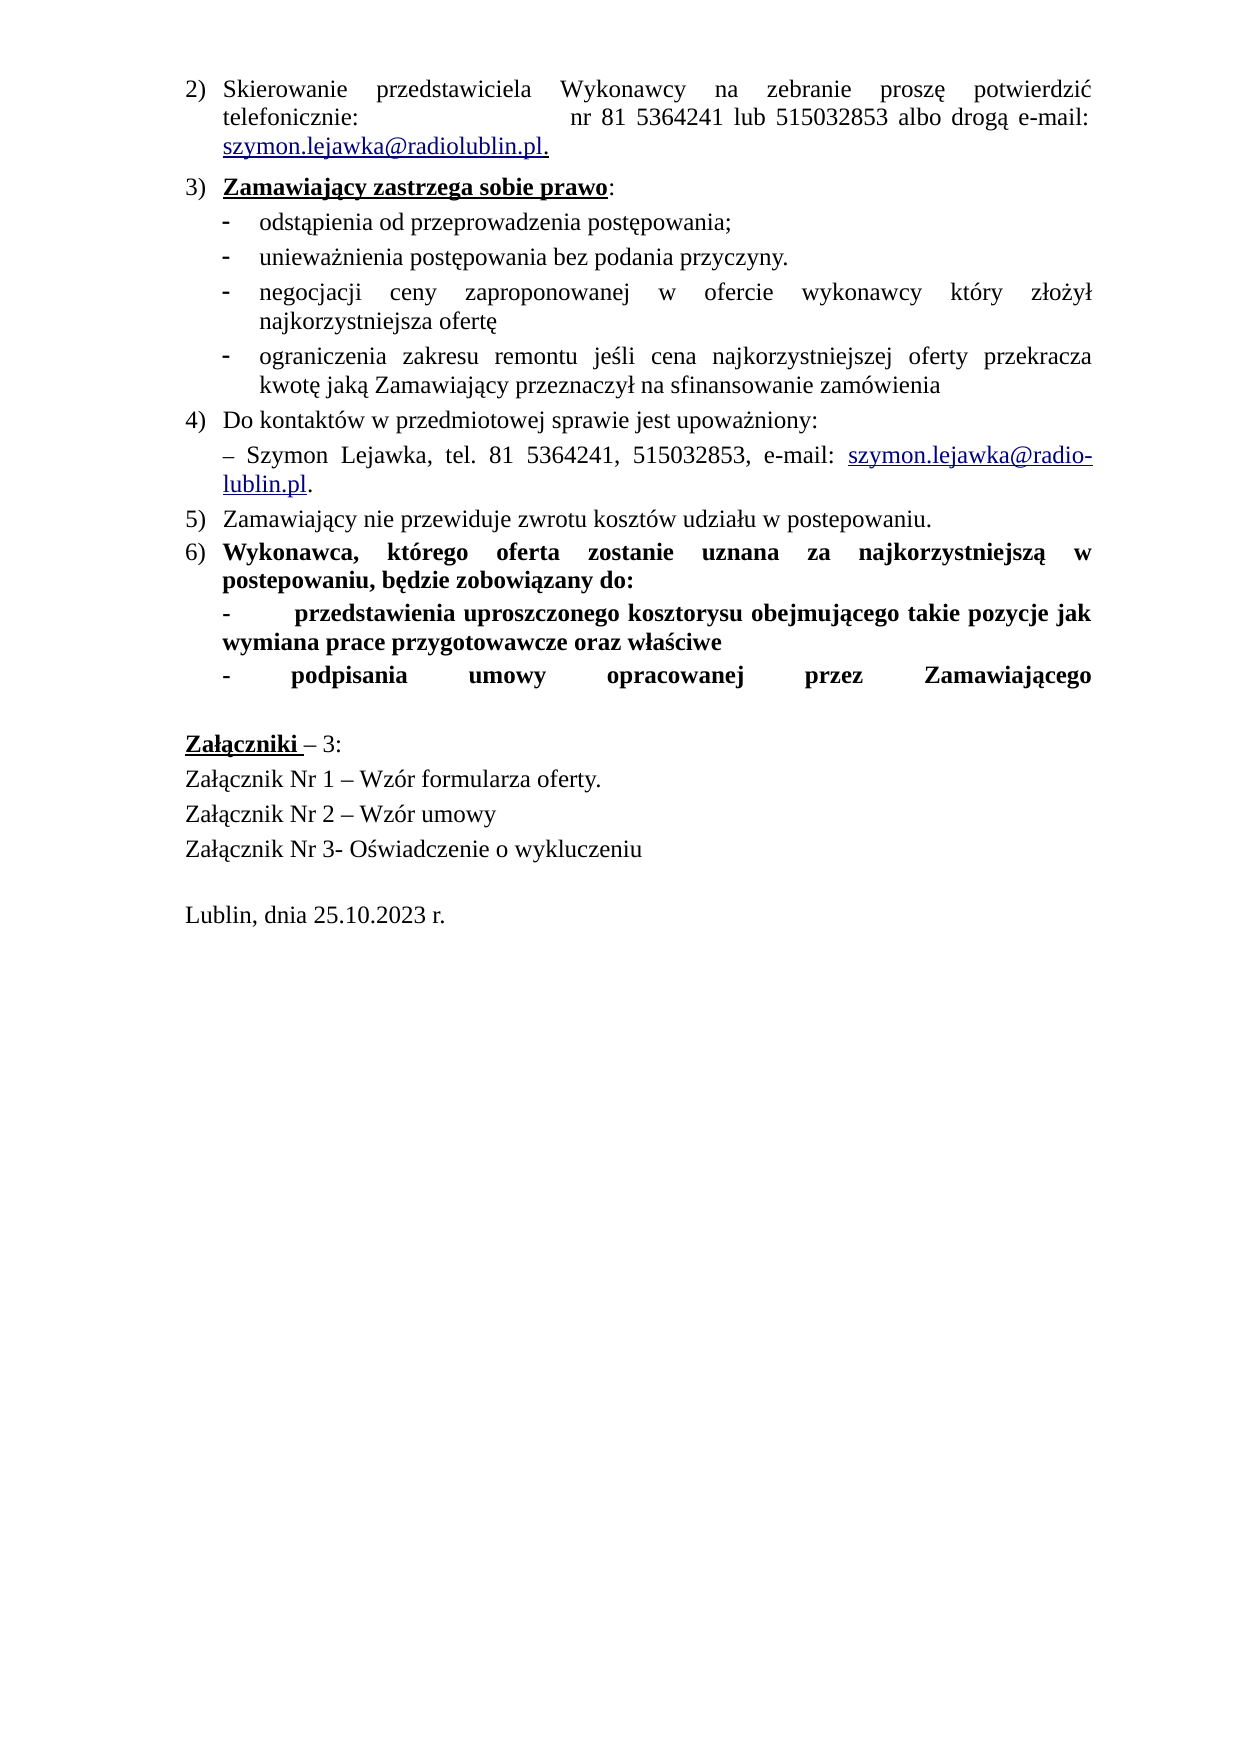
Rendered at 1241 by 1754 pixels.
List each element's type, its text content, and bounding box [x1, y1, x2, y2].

text Załącznik Nr 2 – Wzór umowy [185, 799, 1092, 828]
text Załączniki – 3: [185, 729, 1092, 758]
text - przedstawienia uproszczonego kosztorysu obejmującego takie pozycje jak wymiana prace przygotowawcze oraz właściwe [222, 598, 1092, 656]
list Skierowanie przedstawiciela Wykonawcy na zebranie proszę potwierdzić telefonicznie: nr 81 5364241 lub 515032853 albo drogą e-mail: szymon.lejawka@radiolublin.pl. [185, 74, 1092, 160]
text Lublin, dnia 25.10.2023 r. [185, 901, 1092, 929]
list Wykonawca, którego oferta zostanie uznana za najkorzystniejszą w postepowaniu, będzie zobowiązany do: [185, 537, 1092, 594]
list odstąpienia od przeprowadzenia postępowania; [222, 207, 1092, 236]
list unieważnienia postępowania bez podania przyczyny. [222, 242, 1092, 271]
list negocjacji ceny zaproponowanej w ofercie wykonawcy który złożył najkorzystniejsza ofertę [222, 277, 1092, 335]
list Zamawiający nie przewiduje zwrotu kosztów udziału w postepowaniu. [185, 504, 1092, 532]
list ograniczenia zakresu remontu jeśli cena najkorzystniejszej oferty przekracza kwotę jaką Zamawiający przeznaczył na sfinansowanie zamówienia [222, 341, 1092, 399]
list Zamawiający zastrzega sobie prawo: [185, 172, 1092, 201]
list Do kontaktów w przedmiotowej sprawie jest upoważniony: [185, 405, 1092, 434]
text Załącznik Nr 1 – Wzór formularza oferty. [185, 764, 1092, 793]
text – Szymon Lejawka, tel. 81 5364241, 515032853, e-mail: szymon.lejawka@radio-lublin.pl. [223, 440, 1092, 497]
text - podpisania umowy opracowanej przez Zamawiającego [222, 660, 1092, 717]
text Załącznik Nr 3- Oświadczenie o wykluczeniu [185, 834, 1092, 863]
